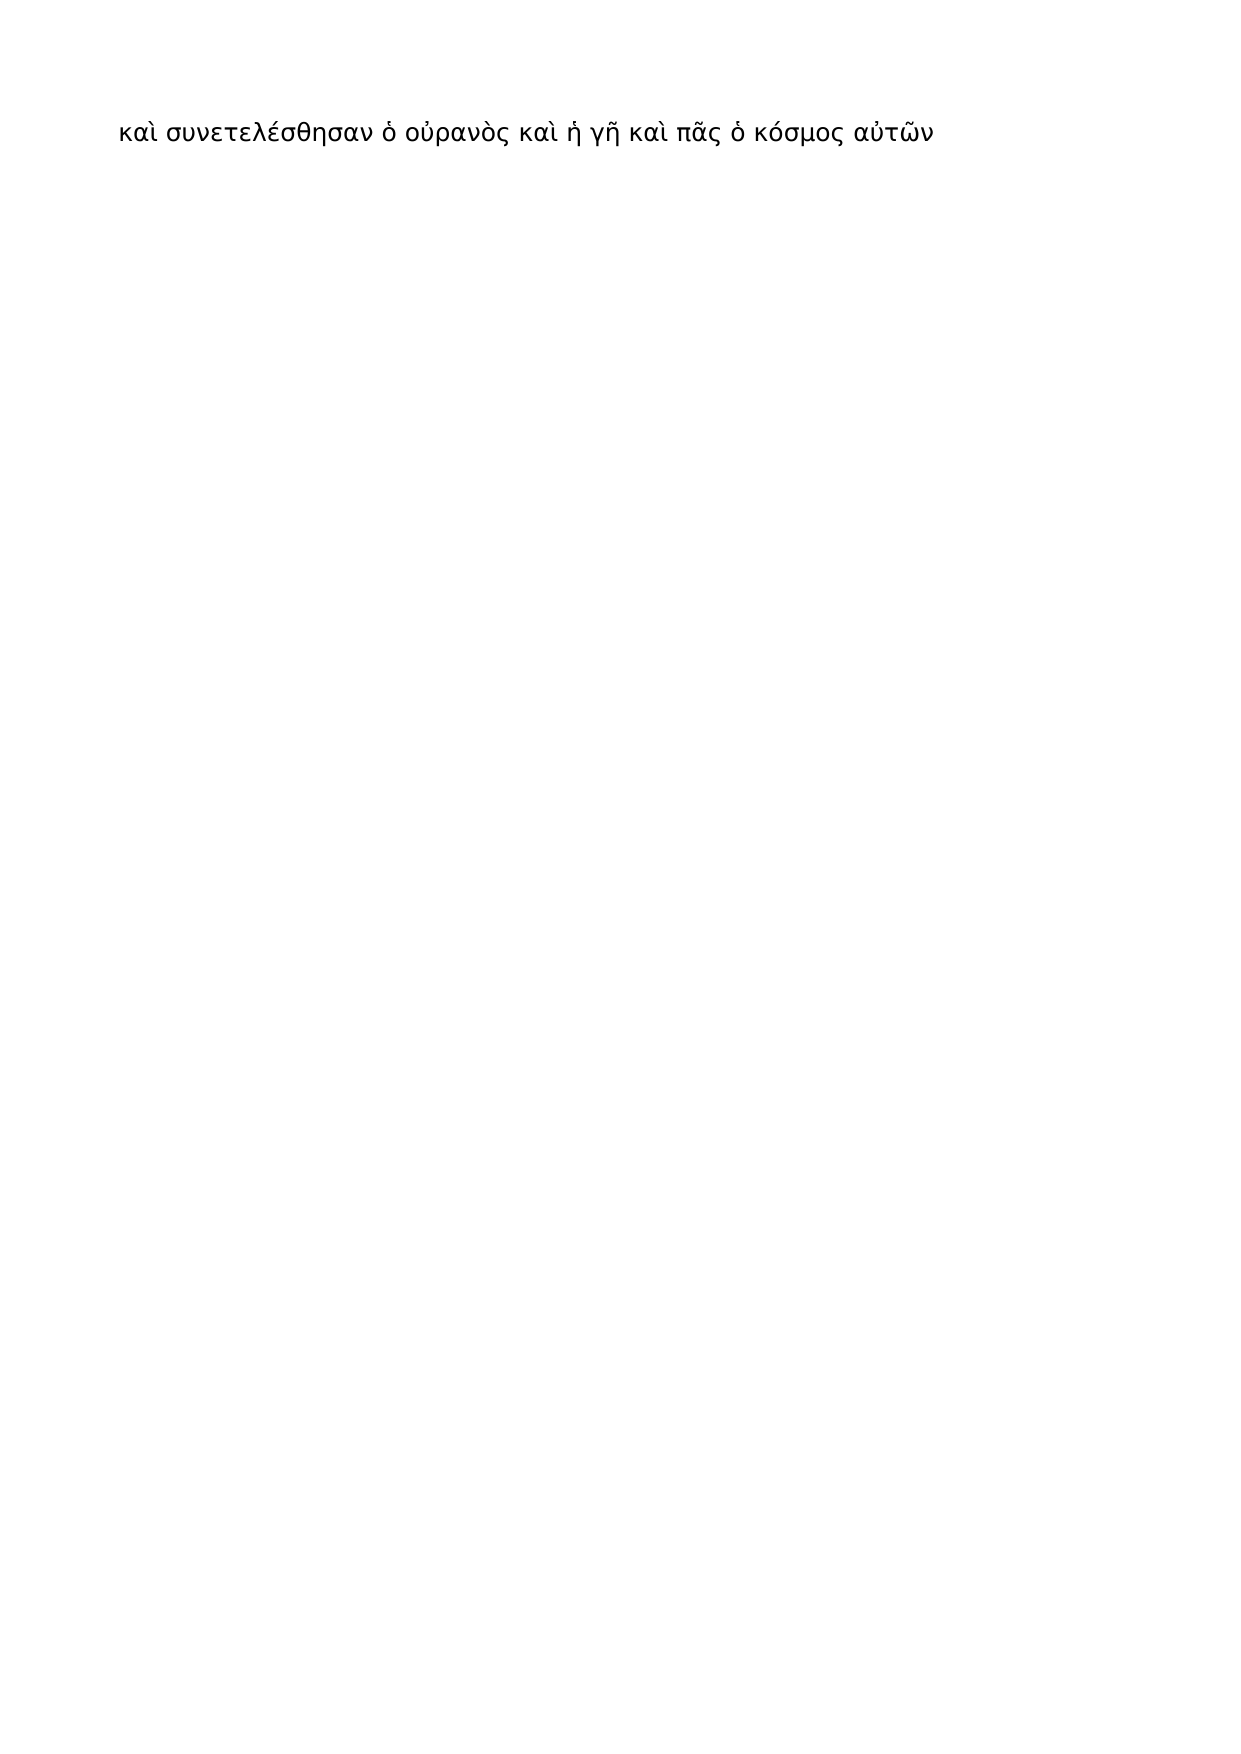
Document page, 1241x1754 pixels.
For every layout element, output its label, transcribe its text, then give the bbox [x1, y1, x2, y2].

text καὶ συνετελέσθησαν ὁ οὐρανὸς καὶ ἡ γῆ καὶ πᾶς ὁ κόσμος αὐτῶν [118, 118, 1122, 147]
